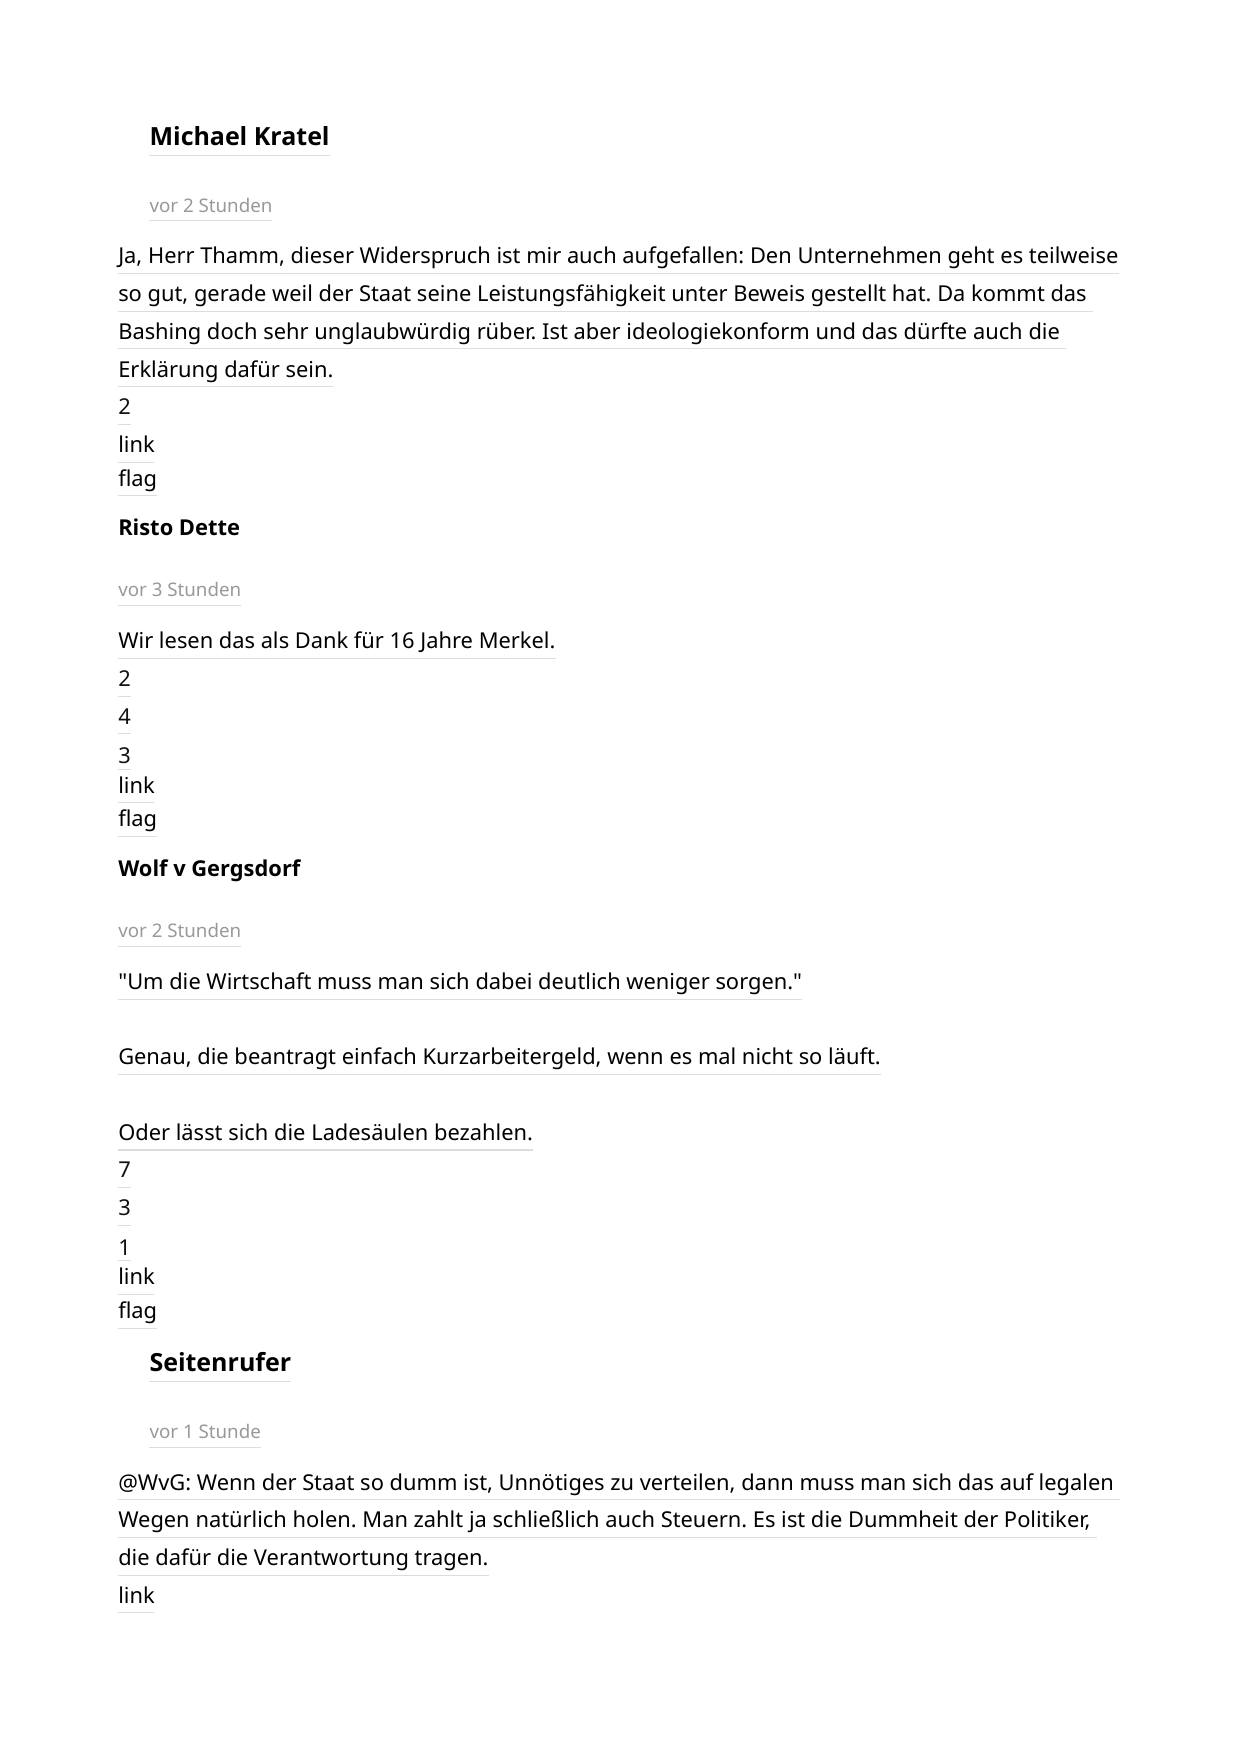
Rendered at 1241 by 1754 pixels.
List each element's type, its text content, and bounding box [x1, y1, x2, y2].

text Wolf v Gergsdorf [118, 853, 1122, 883]
text vor 2 Stunden [118, 917, 1117, 947]
text link [118, 1580, 1122, 1613]
text @WvG: Wenn der Staat so dumm ist, Unnötiges zu verteilen, dann muss man sich das auf legalen Wegen natürlich holen. Man zahlt ja schließlich auch Steuern. Es ist die Dummheit der Politiker, die dafür die Verantwortung tragen. [118, 1467, 1122, 1576]
text 3 [118, 1192, 1122, 1226]
text flag [118, 1295, 1122, 1329]
text link [118, 429, 1122, 463]
text 1 [118, 1230, 1122, 1261]
text vor 1 Stunde [149, 1418, 1117, 1448]
text Risto Dette [118, 512, 1122, 542]
text vor 2 Stunden [149, 192, 1117, 221]
text flag [118, 803, 1122, 837]
text link [118, 770, 1122, 803]
text Wir lesen das als Dank für 16 Jahre Merkel. [118, 625, 1122, 659]
text Ja, Herr Thamm, dieser Widerspruch ist mir auch aufgefallen: Den Unternehmen geht es teilweise so gut, gerade weil der Staat seine Leistungsfähigkeit unter Beweis gestellt hat. Da kommt das Bashing doch sehr unglaubwürdig rüber. Ist aber ideologiekonform und das dürfte auch die Erklärung dafür sein. [118, 240, 1122, 387]
text 4 [118, 701, 1122, 734]
text vor 3 Stunden [118, 577, 1117, 606]
text flag [118, 463, 1122, 496]
text 2 [118, 663, 1122, 697]
text "Um die Wirtschaft muss man sich dabei deutlich weniger sorgen." Genau, die beantragt einfach Kurzarbeitergeld, wenn es mal nicht so läuft. Oder lässt sich die Ladesäulen bezahlen. [118, 966, 1122, 1151]
text Seitenrufer [149, 1344, 1122, 1382]
text 7 [118, 1154, 1122, 1188]
text 2 [118, 391, 1122, 425]
text Michael Kratel [149, 118, 1122, 156]
text 3 [118, 738, 1122, 770]
text link [118, 1261, 1122, 1295]
